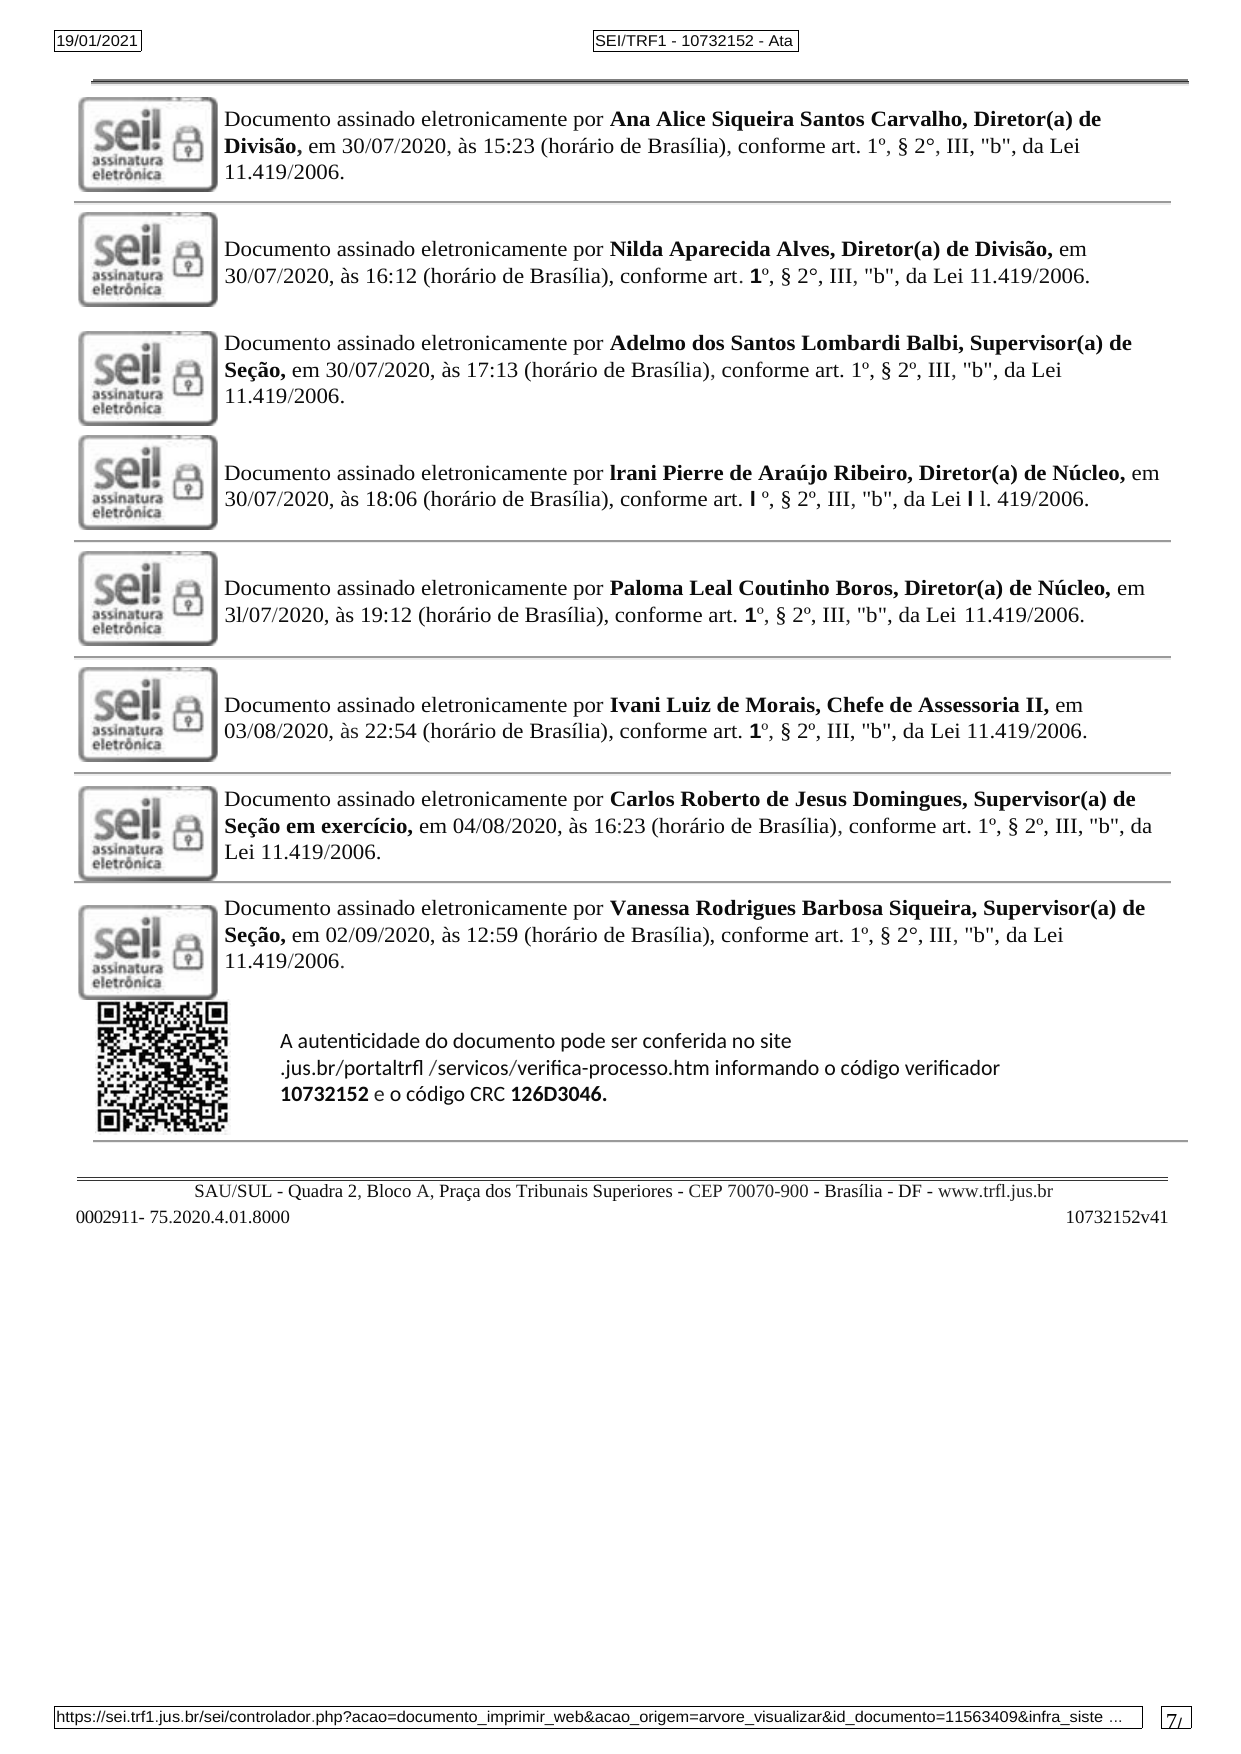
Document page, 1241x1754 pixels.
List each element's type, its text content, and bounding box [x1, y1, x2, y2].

text Documento assinado eletronicamente por lrani Pierre de Araújo Ribeiro, Diretor(a) de Núcleo, em 30/07/2020, às 18:06 (horário de Brasília), conforme art. l º, § 2º, III, "b", da Lei l l. 419/2006. [224, 459, 1175, 511]
picture [78, 435, 218, 530]
picture [73, 317, 1172, 321]
text SAU/SUL - Quadra 2, Bloco A, Praça dos Tribunais Superiores - CEP 70070-900 - Brasília - DF - www.trfl.jus.br [63, 1172, 1184, 1201]
picture [73, 905, 1172, 1135]
text Documento assinado eletronicamente por Ana Alice Siqueira Santos Carvalho, Diretor(a) de Divisão, em 30/07/2020, às 15:23 (horário de Brasília), conforme art. 1º, § 2°, III, "b", da Lei 11.419/2006. [224, 106, 1105, 184]
picture [78, 551, 218, 646]
text Documento assinado eletronicamente por Nilda Aparecida Alves, Diretor(a) de Divisão, em 30/07/2020, às 16:12 (horário de Brasília), conforme art. 1º, § 2°, III, "b", da Lei 11.419/2006. [224, 236, 1105, 288]
text Documento assinado eletronicamente por Paloma Leal Coutinho Boros, Diretor(a) de Núcleo, em 3l/07/2020, às 19:12 (horário de Brasília), conforme art. 1º, § 2º, III, "b", da Lei 11.419/2006. [224, 575, 1148, 627]
picture [78, 667, 218, 762]
picture [78, 97, 218, 192]
text 0002911- 75.2020.4.01.8000 10732152v41 [60, 1206, 1184, 1228]
text Documento assinado eletronicamente por Adelmo dos Santos Lombardi Balbi, Supervisor(a) de Seção, em 30/07/2020, às 17:13 (horário de Brasília), conforme art. 1º, § 2º, III, "b", da Lei 11.419/2006. [224, 330, 1175, 408]
text Documento assinado eletronicamente por Carlos Roberto de Jesus Domingues, Supervisor(a) de Seção em exercício, em 04/08/2020, às 16:23 (horário de Brasília), conforme art. 1º, § 2º, III, "b", da Lei 11.419/2006. [224, 786, 1156, 864]
picture [73, 331, 1172, 428]
picture [78, 212, 218, 307]
text Documento assinado eletronicamente por Ivani Luiz de Morais, Chefe de Assessoria II, em 03/08/2020, às 22:54 (horário de Brasília), conforme art. 1º, § 2º, III, "b", da Lei 11.419/2006. [224, 692, 1105, 743]
text Documento assinado eletronicamente por Vanessa Rodrigues Barbosa Siqueira, Supervisor(a) de Seção, em 02/09/2020, às 12:59 (horário de Brasília), conforme art. 1º, § 2°, III, "b", da Lei 11.419/2006. [224, 895, 1175, 973]
picture [78, 786, 218, 881]
